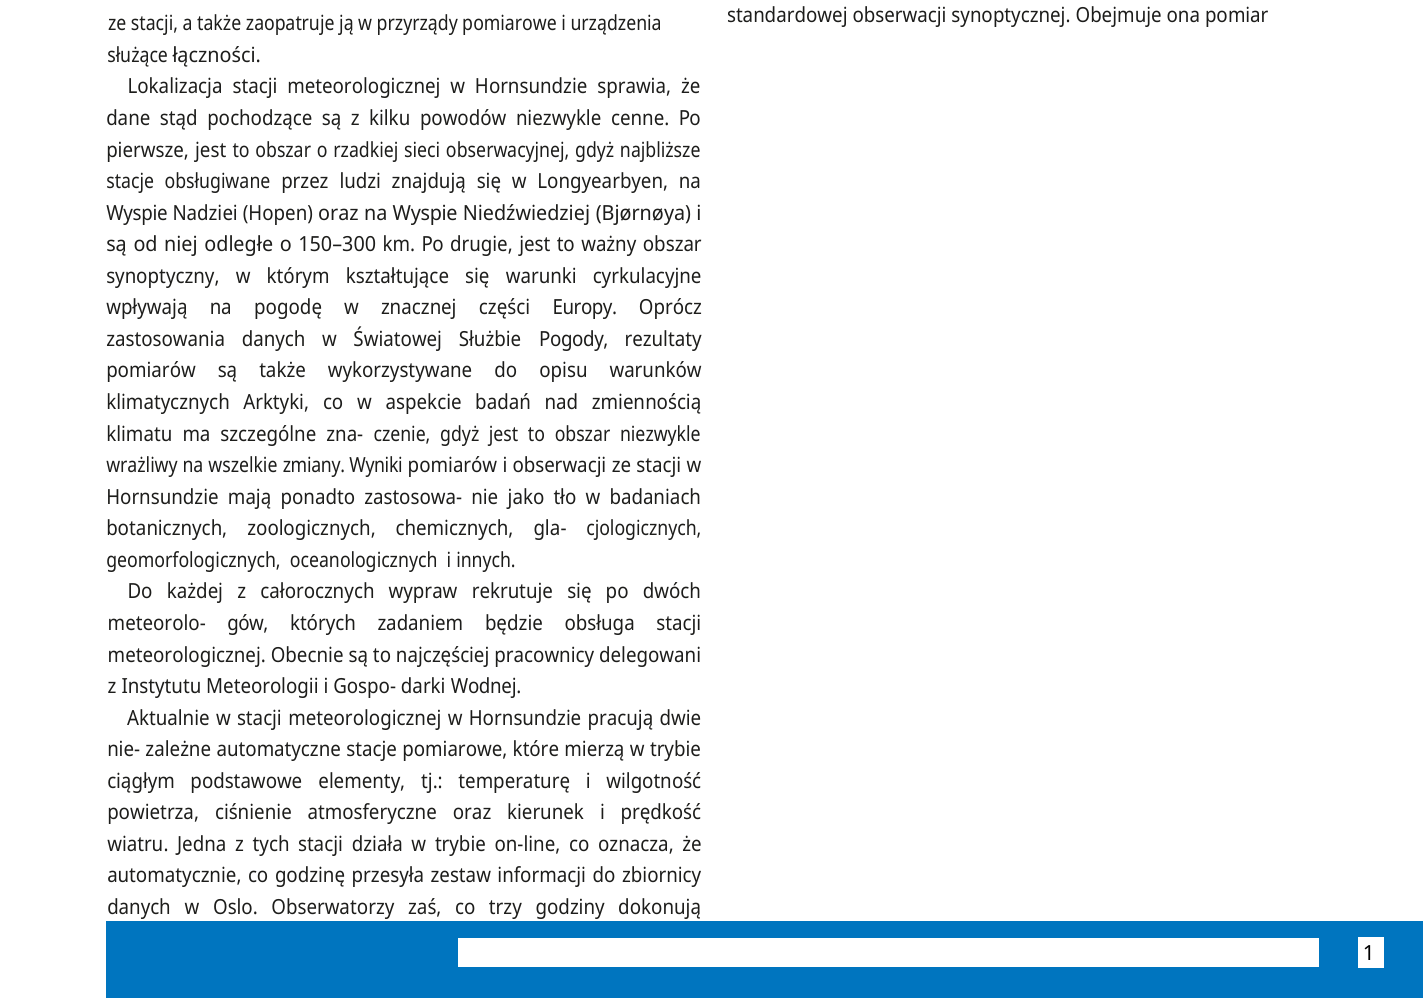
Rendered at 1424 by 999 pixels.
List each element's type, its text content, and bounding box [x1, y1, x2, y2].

text ze stacji, a także zaopatruje ją w przyrządy pomiarowe i urządzenia służące łączności. [107, 8, 703, 68]
text standardowej obserwacji synoptycznej. Obejmuje ona pomiar [727, 0, 1424, 28]
text Aktualnie w stacji meteorologicznej w Hornsundzie pracują dwie nie- zależne automatyczne stacje pomiarowe, które mierzą w trybie ciągłym podstawowe elementy, tj.: temperaturę i wilgotność powietrza, ciśnienie atmosferyczne oraz kierunek i prędkość wiatru. Jedna z tych stacji działa w trybie on-line, co oznacza, że automatycznie, co godzinę przesyła zestaw informacji do zbiornicy danych w Oslo. Obserwatorzy zaś, co trzy godziny dokonują [107, 703, 702, 921]
text Do każdej z całorocznych wypraw rekrutuje się po dwóch meteorolo- gów, których zadaniem będzie obsługa stacji meteorologicznej. Obecnie są to najczęściej pracownicy delegowani z Instytutu Meteorologii i Gospo- darki Wodnej. [107, 577, 702, 700]
text Lokalizacja stacji meteorologicznej w Hornsundzie sprawia, że dane stąd pochodzące są z kilku powodów niezwykle cenne. Po pierwsze, jest to obszar o rzadkiej sieci obserwacyjnej, gdyż najbliższe stacje obsługiwane przez ludzi znajdują się w Longyearbyen, na Wyspie Nadziei (Hopen) oraz na Wyspie Niedźwiedziej (Bjørnøya) i są od niej odległe o 150–300 km. Po drugie, jest to ważny obszar synoptyczny, w którym kształtujące się warunki cyrkulacyjne wpływają na pogodę w znacznej części Europy. Oprócz zastosowania danych w Światowej Służbie Pogody, rezultaty pomiarów są także wykorzystywane do opisu warunków klimatycznych Arktyki, co w aspekcie badań nad zmiennością klimatu ma szczególne zna- czenie, gdyż jest to obszar niezwykle wrażliwy na wszelkie zmiany. Wyniki pomiarów i obserwacji ze stacji w Hornsundzie mają ponadto zastosowa- nie jako tło w badaniach botanicznych, zoologicznych, chemicznych, gla- cjologicznych, geomorfologicznych, oceanologicznych i innych. [106, 72, 702, 573]
